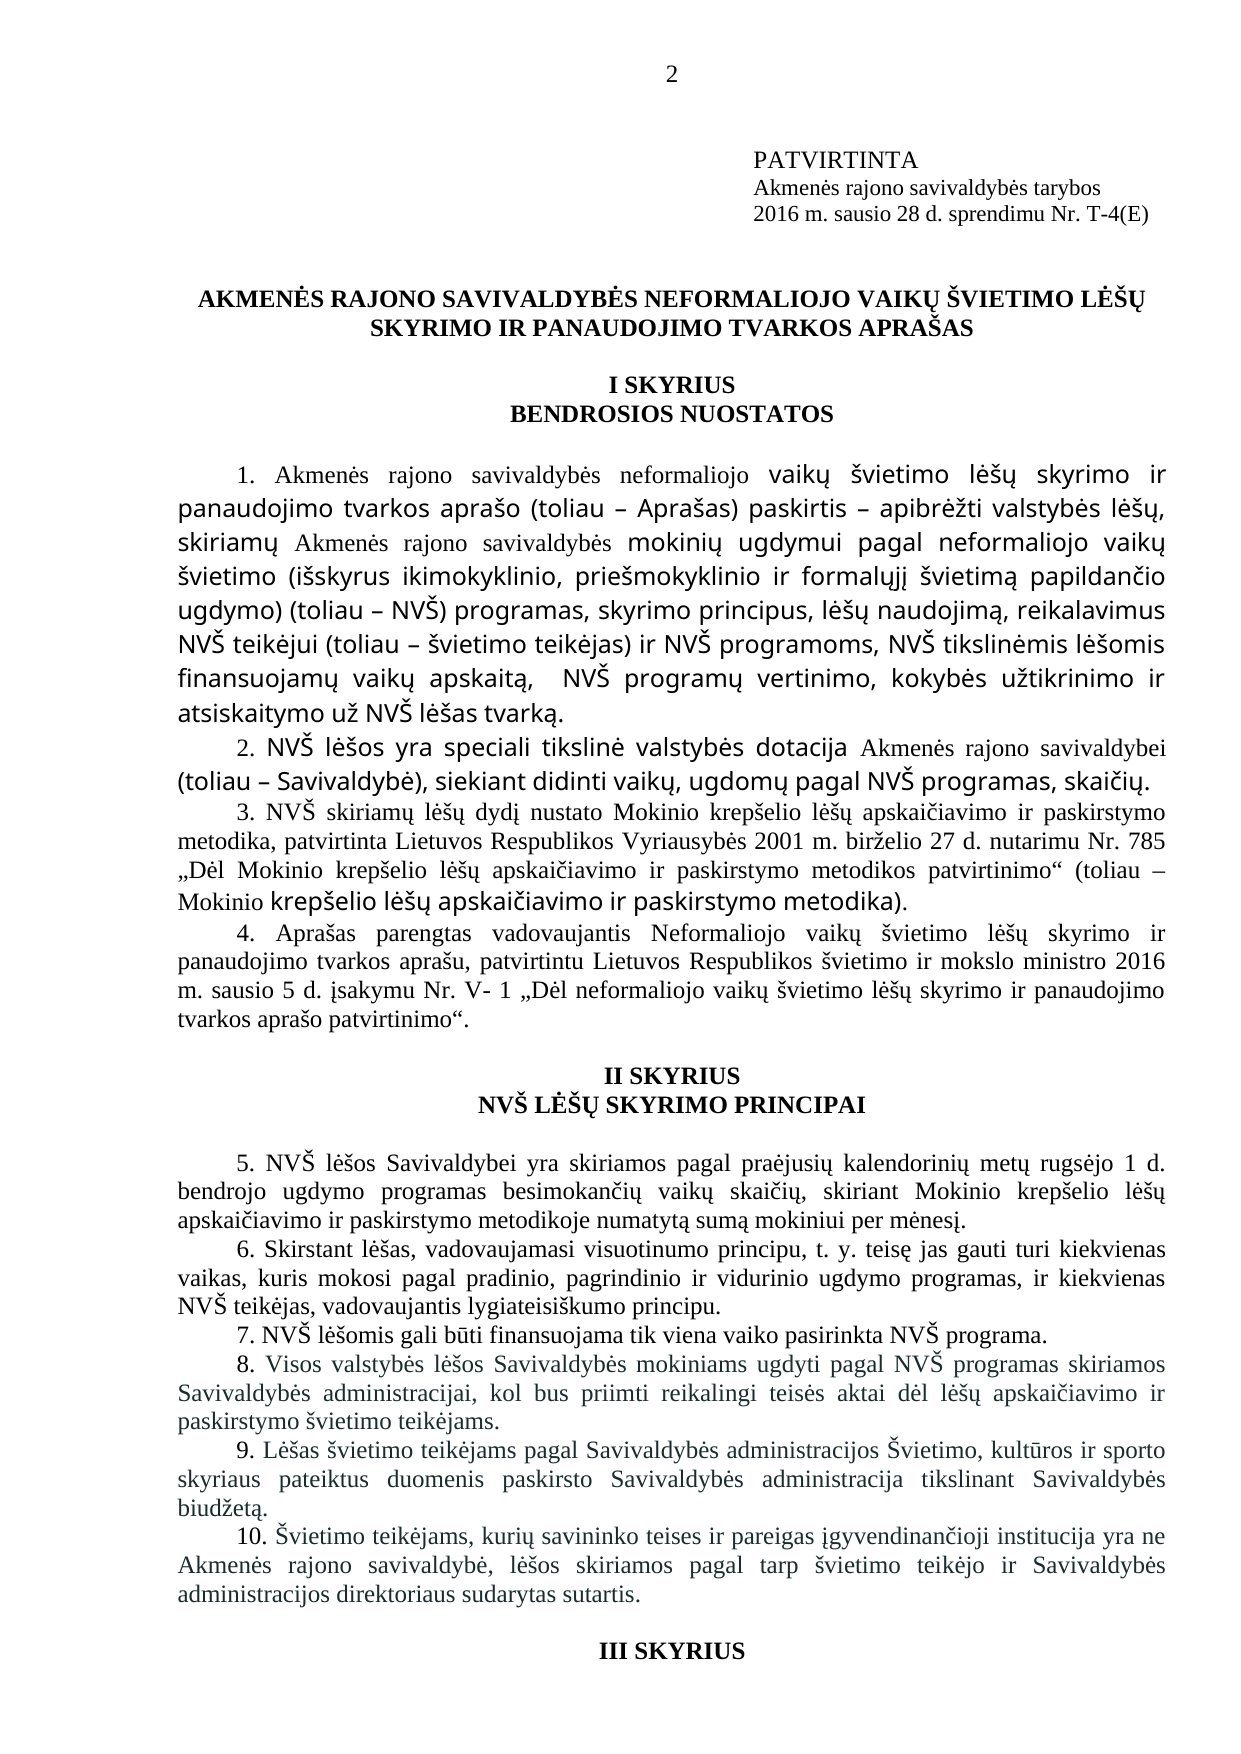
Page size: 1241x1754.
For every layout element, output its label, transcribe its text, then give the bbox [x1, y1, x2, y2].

text 9. Lėšas švietimo teikėjams pagal Savivaldybės administracijos Švietimo, kultūros ir sporto skyriaus pateiktus duomenis paskirsto Savivaldybės administracija tikslinant Savivaldybės biudžetą. [177, 1435, 1167, 1521]
text 8. Visos valstybės lėšos Savivaldybės mokiniams ugdyti pagal NVŠ programas skiriamos Savivaldybės administracijai, kol bus priimti reikalingi teisės aktai dėl lėšų apskaičiavimo ir paskirstymo švietimo teikėjams. [177, 1349, 1167, 1435]
text Akmenės rajono savivaldybės tarybos [710, 174, 1167, 200]
text III SKYRIUS [177, 1636, 1167, 1665]
text 10. Švietimo teikėjams, kurių savininko teises ir pareigas įgyvendinančioji institucija yra ne Akmenės rajono savivaldybė, lėšos skiriamos pagal tarp švietimo teikėjo ir Savivaldybės administracijos direktoriaus sudarytas sutartis. [177, 1521, 1167, 1608]
text PATVIRTINTA [710, 145, 1167, 174]
text BENDROSIOS NUOSTATOS [177, 399, 1167, 428]
text AKMENĖS RAJONO SAVIVALDYBĖS NEFORMALIOJO VAIKŲ ŠVIETIMO LĖŠŲ SKYRIMO IR PANAUDOJIMO TVARKOS APRAŠAS [177, 284, 1167, 342]
text II SKYRIUS [177, 1061, 1167, 1090]
text 2. NVŠ lėšos yra speciali tikslinė valstybės dotacija Akmenės rajono savivaldybei (toliau – Savivaldybė), siekiant didinti vaikų, ugdomų pagal NVŠ programas, skaičių. [177, 729, 1167, 797]
text I SKYRIUS [177, 371, 1167, 399]
text 1. Akmenės rajono savivaldybės neformaliojo vaikų švietimo lėšų skyrimo ir panaudojimo tvarkos aprašo (toliau – Aprašas) paskirtis – apibrėžti valstybės lėšų, skiriamų Akmenės rajono savivaldybės mokinių ugdymui pagal neformaliojo vaikų švietimo (išskyrus ikimokyklinio, priešmokyklinio ir formalųjį švietimą papildančio ugdymo) (toliau – NVŠ) programas, skyrimo principus, lėšų naudojimą, reikalavimus NVŠ teikėjui (toliau – švietimo teikėjas) ir NVŠ programoms, NVŠ tikslinėmis lėšomis finansuojamų vaikų apskaitą, NVŠ programų vertinimo, kokybės užtikrinimo ir atsiskaitymo už NVŠ lėšas tvarką. [177, 457, 1167, 729]
text 4. Aprašas parengtas vadovaujantis Neformaliojo vaikų švietimo lėšų skyrimo ir panaudojimo tvarkos aprašu, patvirtintu Lietuvos Respublikos švietimo ir mokslo ministro 2016 m. sausio 5 d. įsakymu Nr. V- 1 „Dėl neformaliojo vaikų švietimo lėšų skyrimo ir panaudojimo tvarkos aprašo patvirtinimo“. [177, 918, 1167, 1033]
text 6. Skirstant lėšas, vadovaujamasi visuotinumo principu, t. y. teisę jas gauti turi kiekvienas vaikas, kuris mokosi pagal pradinio, pagrindinio ir vidurinio ugdymo programas, ir kiekvienas NVŠ teikėjas, vadovaujantis lygiateisiškumo principu. [177, 1234, 1167, 1320]
text 7. NVŠ lėšomis gali būti finansuojama tik viena vaiko pasirinkta NVŠ programa. [177, 1320, 1167, 1349]
text 3. NVŠ skiriamų lėšų dydį nustato Mokinio krepšelio lėšų apskaičiavimo ir paskirstymo metodika, patvirtinta Lietuvos Respublikos Vyriausybės 2001 m. birželio 27 d. nutarimu Nr. 785 „Dėl Mokinio krepšelio lėšų apskaičiavimo ir paskirstymo metodikos patvirtinimo“ (toliau – Mokinio krepšelio lėšų apskaičiavimo ir paskirstymo metodika). [177, 797, 1167, 918]
text 5. NVŠ lėšos Savivaldybei yra skiriamos pagal praėjusių kalendorinių metų rugsėjo 1 d. bendrojo ugdymo programas besimokančių vaikų skaičių, skiriant Mokinio krepšelio lėšų apskaičiavimo ir paskirstymo metodikoje numatytą sumą mokiniui per mėnesį. [177, 1148, 1167, 1234]
text nVŠ lėšų skyrimo PRINCIPAI [177, 1090, 1167, 1119]
text 2016 m. sausio 28 d. sprendimu Nr. T-4(E) [710, 200, 1167, 227]
